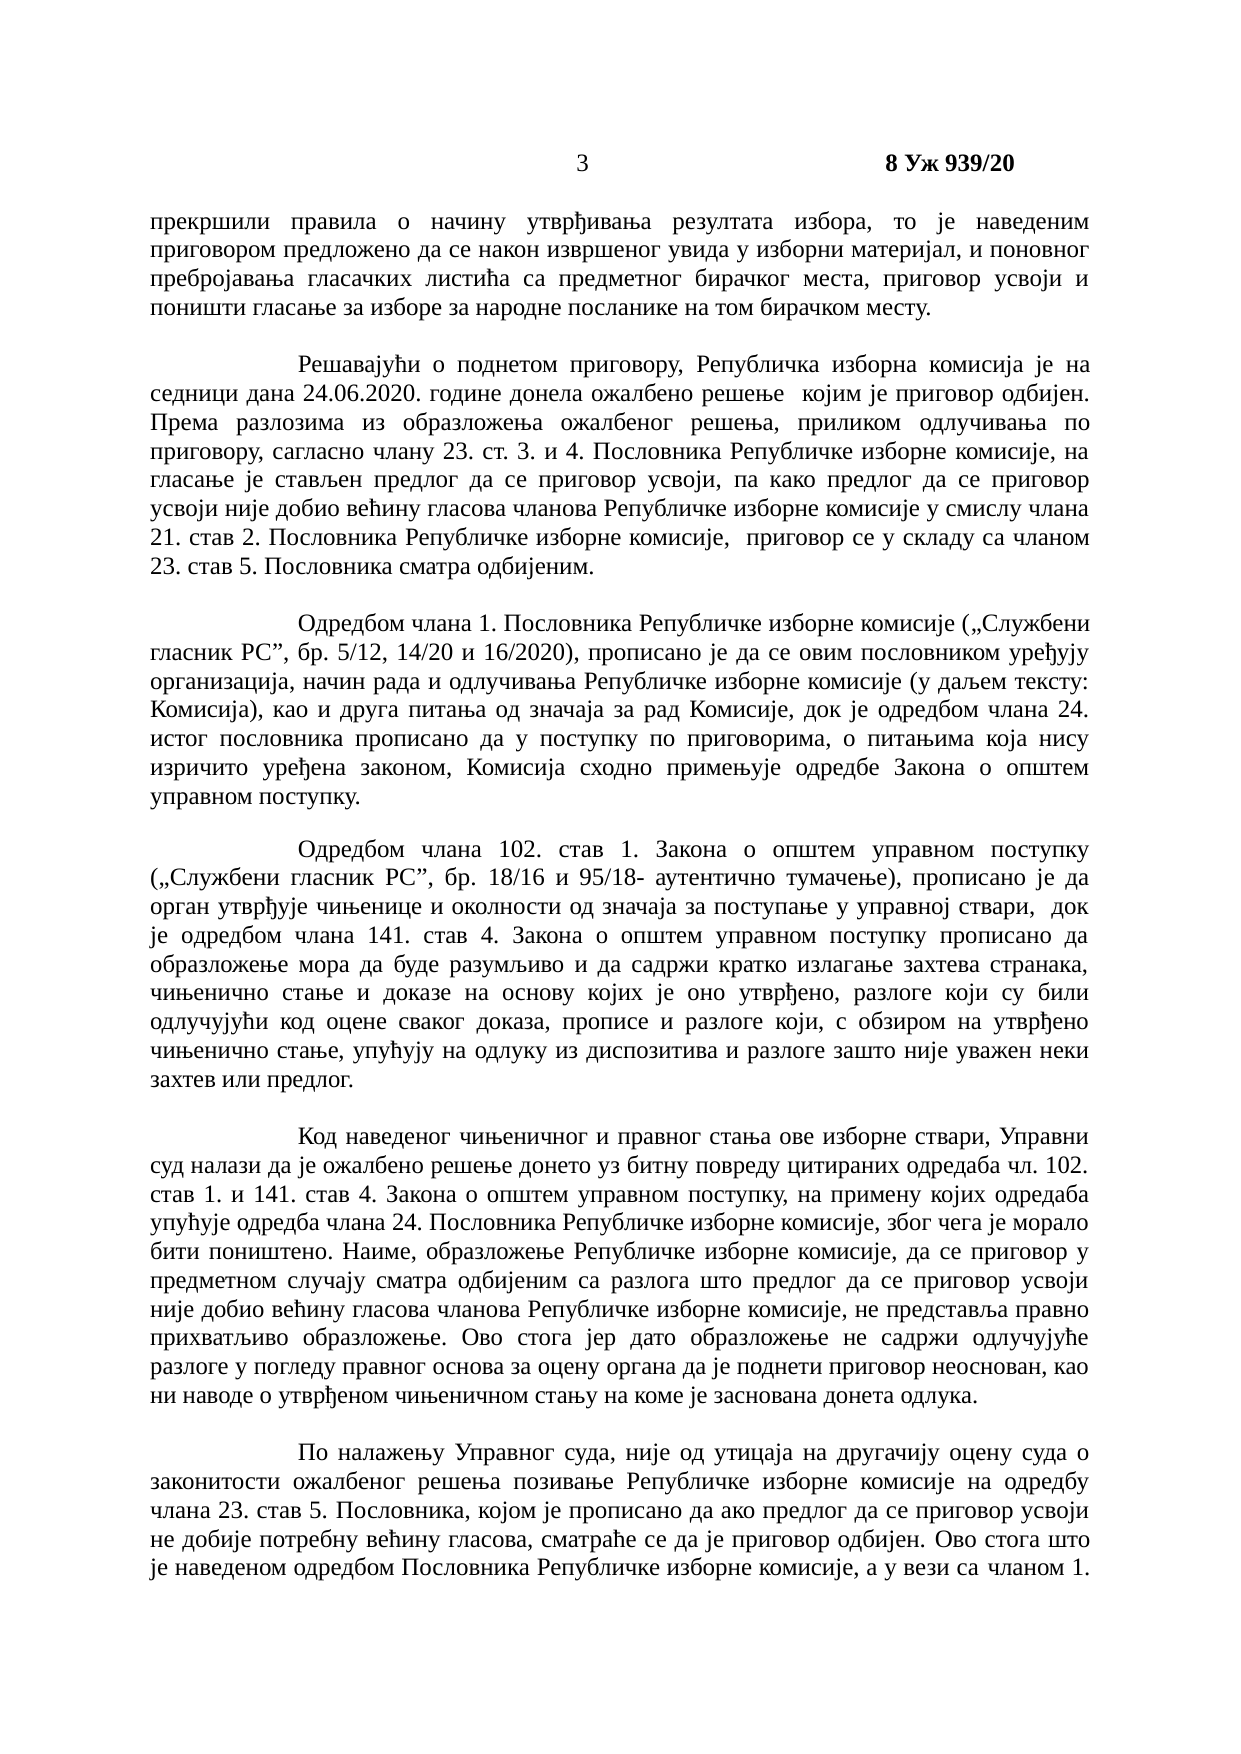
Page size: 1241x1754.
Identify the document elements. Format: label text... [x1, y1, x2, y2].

text Одредбом члана 102. став 1. Закона о општем управном поступку („Службени гласник РС”, бр. 18/16 и 95/18- аутентично тумачење), прописано је да орган утврђује чињенице и околности од значаја за поступање у управној ствари, док је одредбом члана 141. став 4. Закона о општем управном поступку прописано да образложење мора да буде разумљиво и да садржи кратко излагање захтева странака, чињенично стање и доказе на основу којих је оно утврђено, разлоге који су били одлучујући код оцене сваког доказа, прописе и разлоге који, с обзиром на утврђено чињенично стање, упућују на одлуку из диспозитива и разлоге зашто није уважен неки захтев или предлог. [150, 834, 1090, 1092]
text Код наведеног чињеничног и правног стања ове изборне ствари, Управни суд налази да је ожалбено решење донето уз битну повреду цитираних одредаба чл. 102. став 1. и 141. став 4. Закона о општем управном поступку, на примену којих одредаба упућује одредба члана 24. Пословника Републичке изборне комисије, због чега је морало бити поништено. Наиме, образложење Републичке изборне комисије, да се приговор у предметном случају сматра одбијеним са разлога што предлог да се приговор усвоји није добио већину гласова чланова Републичке изборне комисије, не представља правно прихватљиво образложење. Ово стога јер дато образложење не садржи одлучујуће разлоге у погледу правног основа за оцену органа да је поднети приговор неоснован, као ни наводе о утврђеном чињеничном стању на коме је заснована донета одлука. [150, 1121, 1090, 1409]
text Решавајући о поднетом приговору, Републичка изборна комисија је на седници дана 24.06.2020. године донела ожалбено решење којим је приговор одбијен. Према разлозима из образложења ожалбеног решења, приликом одлучивања по приговору, сагласно члану 23. ст. 3. и 4. Пословника Републичке изборне комисије, на гласање је стављен предлог да се приговор усвоји, па како предлог да се приговор усвоји није добио већину гласова чланова Републичке изборне комисије у смислу члана 21. став 2. Пословника Републичке изборне комисије, приговор се у складу са чланом 23. став 5. Пословника сматра одбијеним. [150, 349, 1090, 579]
text Одредбом члана 1. Пословника Републичке изборне комисије („Службени гласник РС”, бр. 5/12, 14/20 и 16/2020), прописано је да се овим пословником уређују организација, начин рада и одлучивања Републичке изборне комисије (у даљем тексту: Комисија), као и друга питања од значаја за рад Комисије, док је одредбом члана 24. истог пословника прописано да у поступку по приговорима, о питањима која нису изричито уређена законом, Комисија сходно примењује одредбе Закона о општем управном поступку. [150, 608, 1090, 809]
text прекршили правила о начину утврђивања резултата избора, то је наведеним приговором предложено да се након извршеног увида у изборни материјал, и поновног пребројавања гласачких листића са предметног бирачког места, приговор усвоји и поништи гласање за изборе за народне посланике на том бирачком месту. [150, 206, 1090, 321]
text По налажењу Управног суда, није од утицаја на другачију оцену суда о законитости ожалбеног решења позивање Републичке изборне комисије на одредбу члана 23. став 5. Пословника, којом је прописано да ако предлог да се приговор усвоји не добије потребну већину гласова, сматраће се да је приговор одбијен. Ово стога што је наведеном одредбом Пословника Републичке изборне комисије, а у вези са чланом 1. [150, 1437, 1090, 1581]
